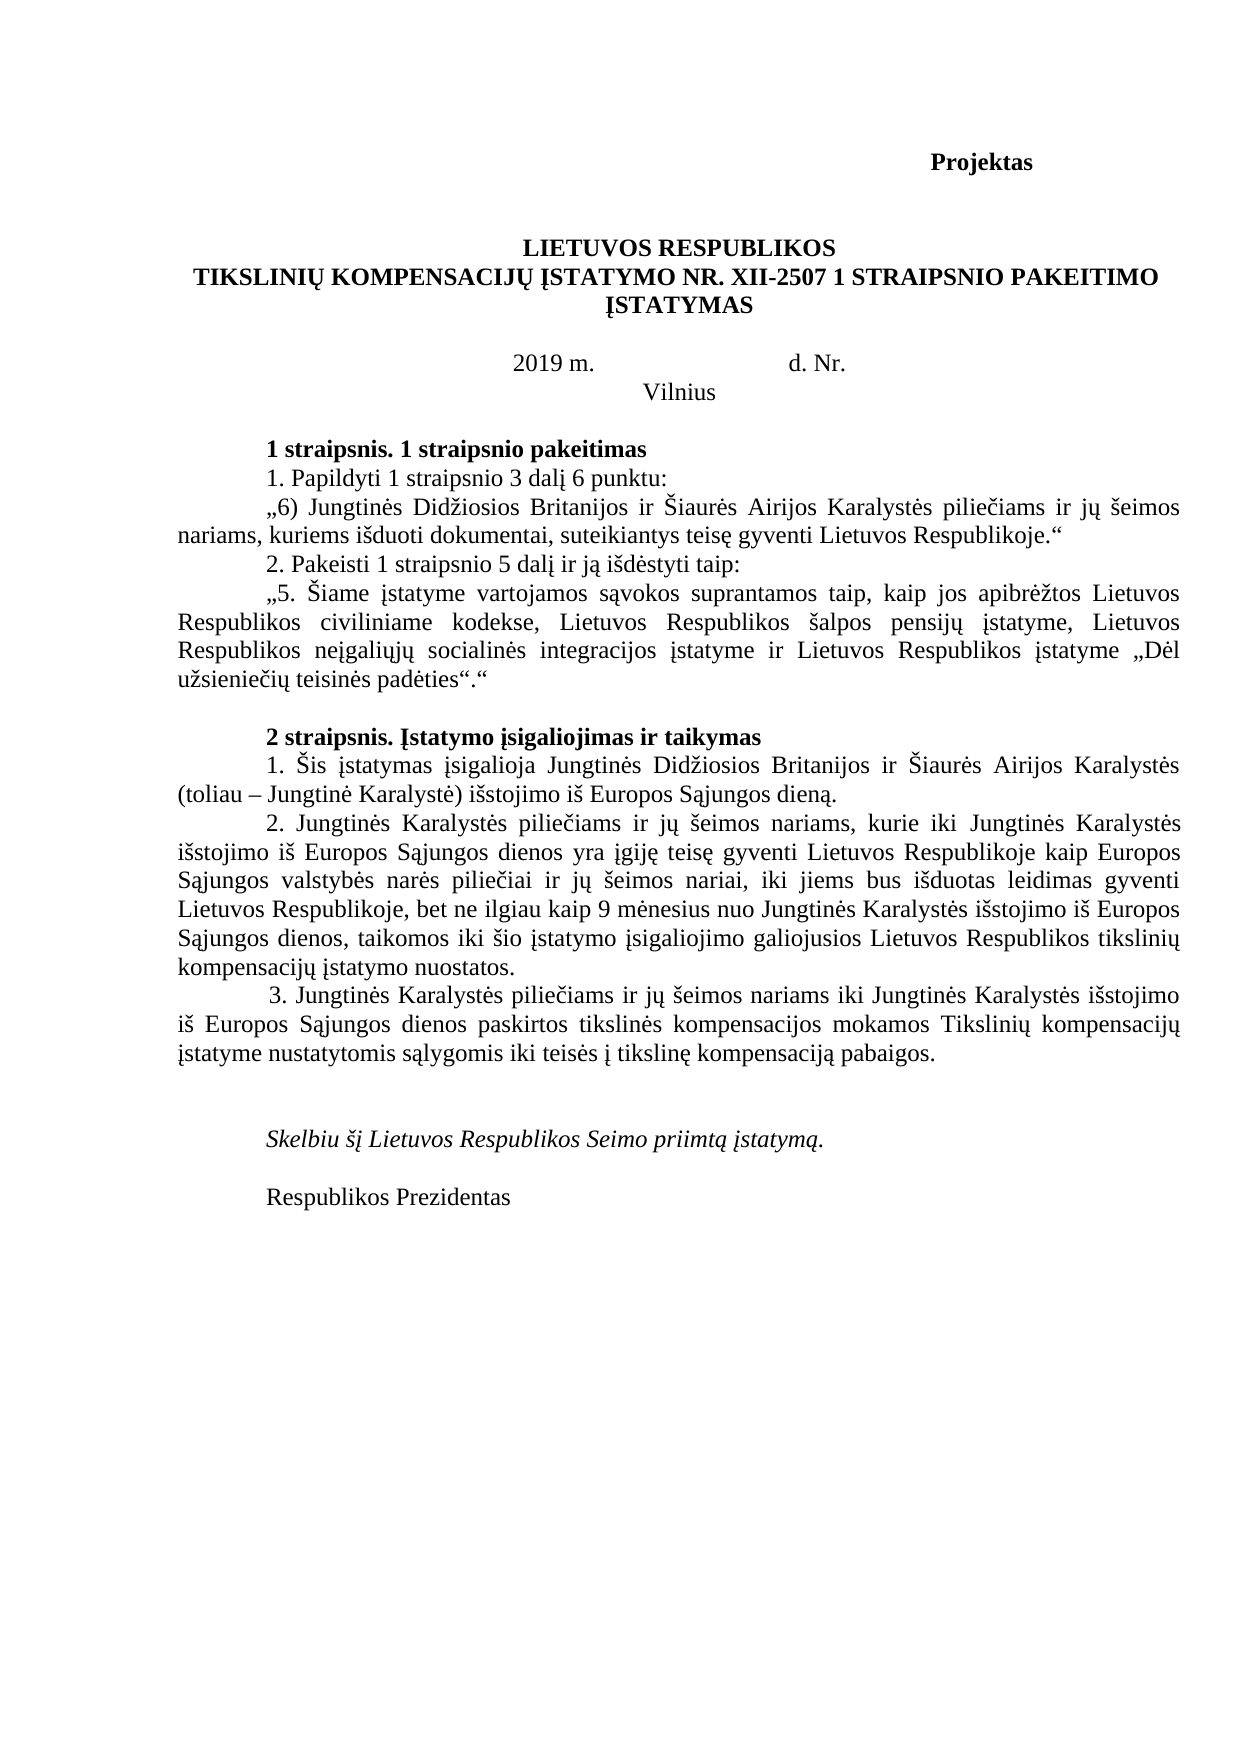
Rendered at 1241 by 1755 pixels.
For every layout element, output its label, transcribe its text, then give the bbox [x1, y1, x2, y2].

text ĮSTATYMAS [177, 291, 1181, 319]
text 2. Pakeisti 1 straipsnio 5 dalį ir ją išdėstyti taip: [177, 549, 1181, 578]
text „5. Šiame įstatyme vartojamos sąvokos suprantamos taip, kaip jos apibrėžtos Lietuvos Respublikos civiliniame kodekse, Lietuvos Respublikos šalpos pensijų įstatyme, Lietuvos Respublikos neįgaliųjų socialinės integracijos įstatyme ir Lietuvos Respublikos įstatyme „Dėl užsieniečių teisinės padėties“.“ [177, 578, 1181, 693]
text Vilnius [177, 377, 1181, 406]
text 2. Jungtinės Karalystės piliečiams ir jų šeimos nariams, kurie iki Jungtinės Karalystės išstojimo iš Europos Sąjungos dienos yra įgiję teisę gyventi Lietuvos Respublikoje kaip Europos Sąjungos valstybės narės piliečiai ir jų šeimos nariai, iki jiems bus išduotas leidimas gyventi Lietuvos Respublikoje, bet ne ilgiau kaip 9 mėnesius nuo Jungtinės Karalystės išstojimo iš Europos Sąjungos dienos, taikomos iki šio įstatymo įsigaliojimo galiojusios Lietuvos Respublikos tikslinių kompensacijų įstatymo nuostatos. [177, 808, 1181, 981]
text LIETUVOS RESPUBLIKOS [177, 233, 1181, 262]
text „6) Jungtinės Didžiosios Britanijos ir Šiaurės Airijos Karalystės piliečiams ir jų šeimos nariams, kuriems išduoti dokumentai, suteikiantys teisę gyventi Lietuvos Respublikoje.“ [177, 492, 1181, 549]
text 1. Papildyti 1 straipsnio 3 dalį 6 punktu: [177, 463, 1181, 492]
text Projektas [930, 147, 1181, 176]
text Skelbiu šį Lietuvos Respublikos Seimo priimtą įstatymą. [177, 1124, 1181, 1153]
text 1. Šis įstatymas įsigalioja Jungtinės Didžiosios Britanijos ir Šiaurės Airijos Karalystės (toliau – Jungtinė Karalystė) išstojimo iš Europos Sąjungos dieną. [177, 751, 1181, 808]
text 1 straipsnis. 1 straipsnio pakeitimas [177, 434, 1181, 463]
text 3. Jungtinės Karalystės piliečiams ir jų šeimos nariams iki Jungtinės Karalystės išstojimo iš Europos Sąjungos dienos paskirtos tikslinės kompensacijos mokamos Tikslinių kompensacijų įstatyme nustatytomis sąlygomis iki teisės į tikslinę kompensaciją pabaigos. [177, 981, 1181, 1067]
text 2 straipsnis. Įstatymo įsigaliojimas ir taikymas [177, 722, 1181, 751]
text 2019 m. d. Nr. [177, 348, 1181, 377]
text Respublikos Prezidentas [177, 1182, 1181, 1211]
text TIKSLINIŲ KOMPENSACIJŲ ĮSTATYMO NR. XII-2507 1 STRAIPSNIO PAKEITIMO [177, 262, 1181, 291]
